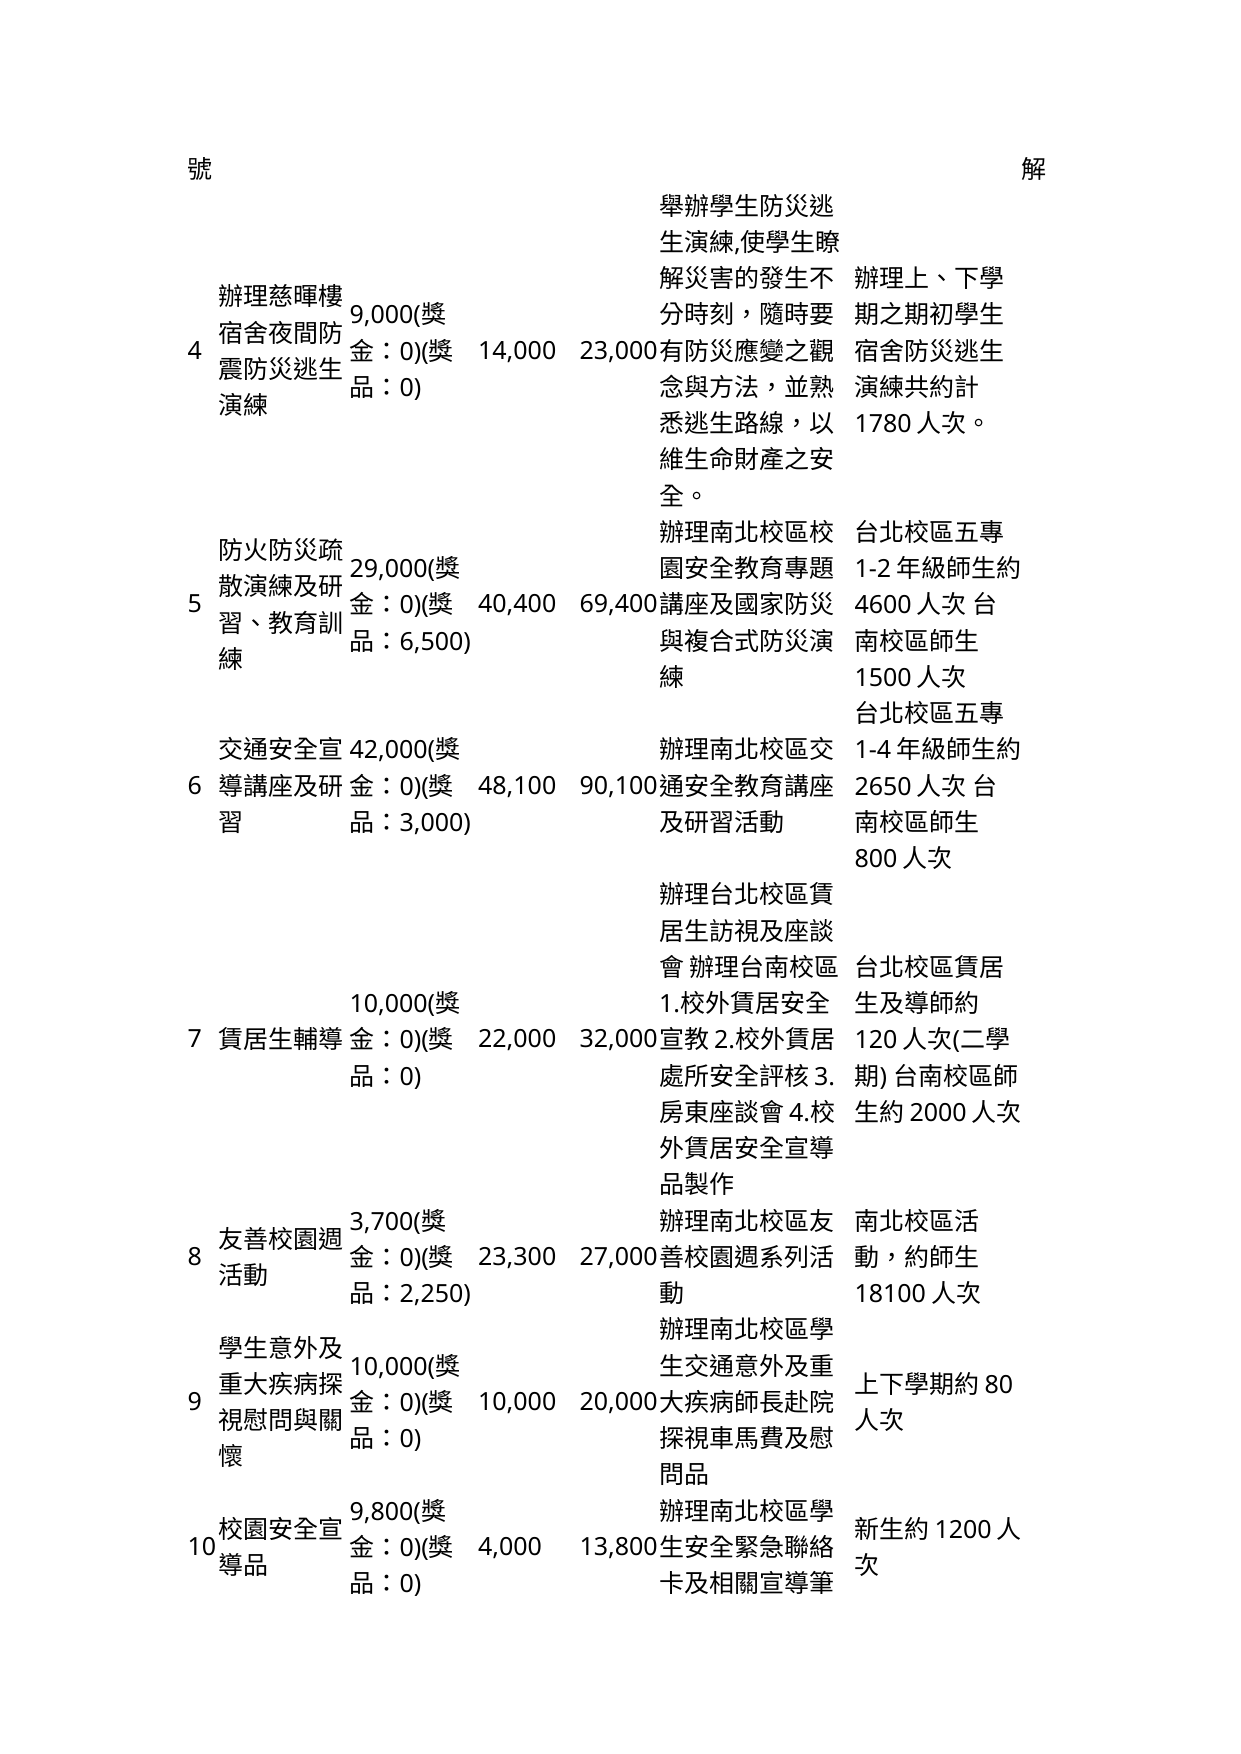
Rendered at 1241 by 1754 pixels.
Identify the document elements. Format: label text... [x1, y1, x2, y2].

table_cell 上下學期約80人次 [854, 1310, 1022, 1491]
table_cell 辦理慈暉樓宿舍夜間防震防災逃生演練 [219, 186, 349, 512]
table_cell 10,000 [478, 1310, 579, 1491]
table_cell 7 [188, 875, 219, 1201]
table_cell 辦理南北校區交通安全教育講座及研習活動 [659, 694, 854, 875]
table_cell 22,000 [478, 875, 579, 1201]
table_cell 69,400 [579, 513, 659, 694]
table_cell [1022, 1310, 1053, 1491]
table_cell 29,000(獎金：0)(獎品：6,500) [349, 513, 478, 694]
table_cell 10,000(獎金：0)(獎品：0) [349, 1310, 478, 1491]
table_cell 學生意外及重大疾病探視慰問與關懷 [219, 1310, 349, 1491]
table_cell 23,300 [478, 1201, 579, 1310]
table_cell 23,000 [579, 186, 659, 512]
table_cell 14,000 [478, 186, 579, 512]
table_cell [1022, 186, 1053, 512]
table_cell 9,000(獎金：0)(獎品：0) [349, 186, 478, 512]
table_cell 8 [188, 1201, 219, 1310]
table_cell 校園安全宣導品 [219, 1491, 349, 1600]
table_cell 辦理台北校區賃居生訪視及座談會 辦理台南校區1.校外賃居安全宣教2.校外賃居處所安全評核3.房東座談會4.校外賃居安全宣導品製作 [659, 875, 854, 1201]
table_cell 9 [188, 1310, 219, 1491]
table_cell [1022, 875, 1053, 1201]
table_cell 4 [188, 186, 219, 512]
table_cell [659, 150, 854, 186]
table_cell 辦理南北校區友善校園週系列活動 [659, 1201, 854, 1310]
table_cell 90,100 [579, 694, 659, 875]
table_cell [1022, 1201, 1053, 1310]
table_cell 解 [1022, 150, 1053, 186]
table_cell 辦理南北校區學生安全緊急聯絡卡及相關宣導筆 [659, 1491, 854, 1600]
table_cell 5 [188, 513, 219, 694]
table_cell 台北校區賃居生及導師約120人次(二學期) 台南校區師生約2000人次 [854, 875, 1022, 1201]
table_cell 10,000(獎金：0)(獎品：0) [349, 875, 478, 1201]
table_cell 9,800(獎金：0)(獎品：0) [349, 1491, 478, 1600]
table_cell 40,400 [478, 513, 579, 694]
table_cell 南北校區活動，約師生18100人次 [854, 1201, 1022, 1310]
table_cell 4,000 [478, 1491, 579, 1600]
table_cell [1022, 694, 1053, 875]
table_cell 10 [188, 1491, 219, 1600]
table_cell 辦理南北校區校園安全教育專題講座及國家防災與複合式防災演練 [659, 513, 854, 694]
table_cell 台北校區五專1-4年級師生約2650人次 台南校區師生800人次 [854, 694, 1022, 875]
table_cell 防火防災疏散演練及研習、教育訓練 [219, 513, 349, 694]
table_cell [1022, 1491, 1053, 1600]
table_cell 27,000 [579, 1201, 659, 1310]
table_cell 13,800 [579, 1491, 659, 1600]
table_cell 6 [188, 694, 219, 875]
table_cell 舉辦學生防災逃生演練,使學生瞭解災害的發生不分時刻，隨時要有防災應變之觀念與方法，並熟悉逃生路線，以維生命財產之安全。 [659, 186, 854, 512]
table_cell 賃居生輔導 [219, 875, 349, 1201]
table_cell 20,000 [579, 1310, 659, 1491]
table_cell 號 [188, 150, 219, 186]
table_cell 交通安全宣導講座及研習 [219, 694, 349, 875]
table_cell [579, 150, 659, 186]
table_cell [349, 150, 478, 186]
table_cell 新生約1200人次 [854, 1491, 1022, 1600]
table_cell 48,100 [478, 694, 579, 875]
table_cell 辦理南北校區學生交通意外及重大疾病師長赴院探視車馬費及慰問品 [659, 1310, 854, 1491]
table_cell 台北校區五專1-2年級師生約4600人次 台南校區師生1500人次 [854, 513, 1022, 694]
table_cell [478, 150, 579, 186]
table_cell [219, 150, 349, 186]
table_cell 42,000(獎金：0)(獎品：3,000) [349, 694, 478, 875]
table_cell 友善校園週活動 [219, 1201, 349, 1310]
table_cell 辦理上、下學期之期初學生宿舍防災逃生演練共約計1780人次。 [854, 186, 1022, 512]
table_cell 32,000 [579, 875, 659, 1201]
table_cell [1022, 513, 1053, 694]
table_cell 3,700(獎金：0)(獎品：2,250) [349, 1201, 478, 1310]
table_cell [854, 150, 1022, 186]
